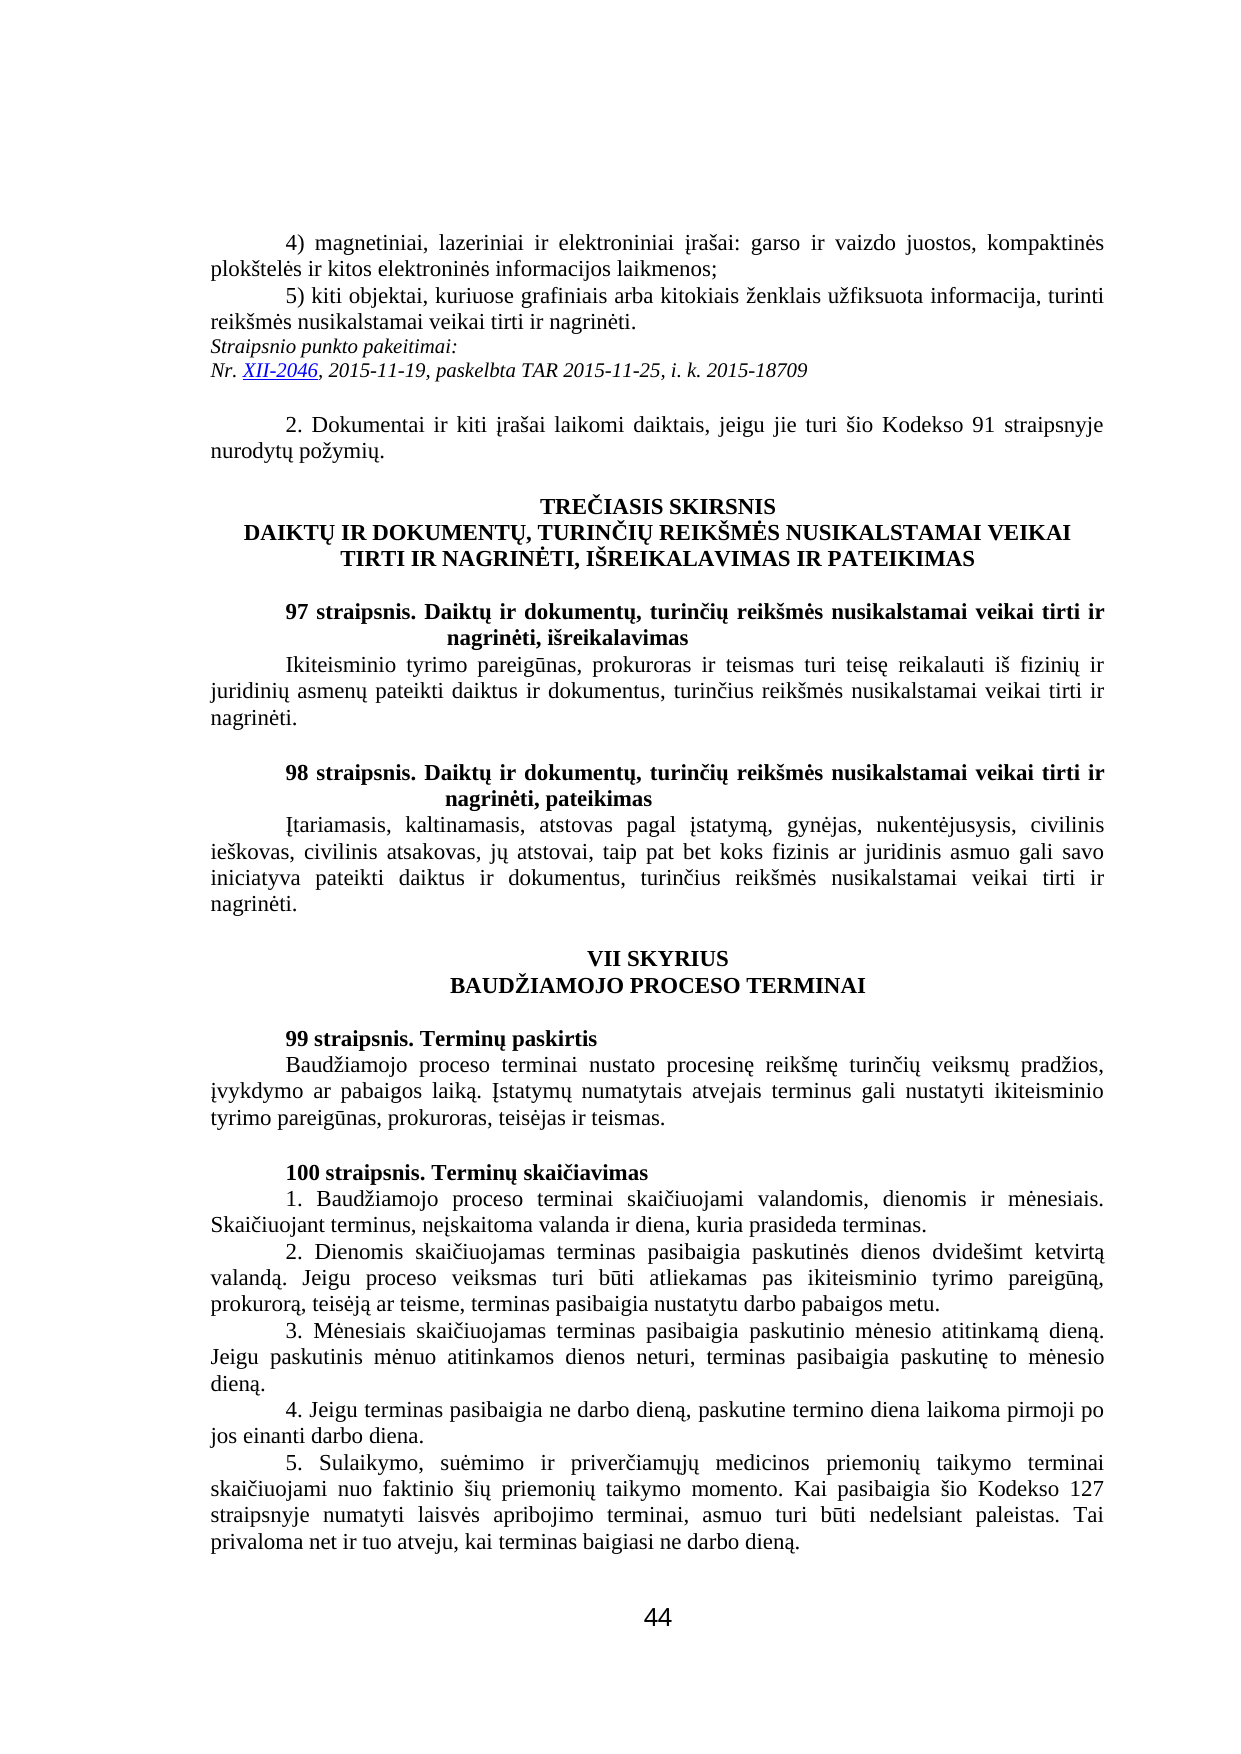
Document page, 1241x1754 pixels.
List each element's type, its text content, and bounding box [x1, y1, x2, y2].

text Ikiteisminio tyrimo pareigūnas, prokuroras ir teismas turi teisę reikalauti iš fizinių ir juridinių asmenų pateikti daiktus ir dokumentus, turinčius reikšmės nusikalstamai veikai tirti ir nagrinėti. [210, 651, 1105, 730]
text 4) magnetiniai, lazeriniai ir elektroniniai įrašai: garso ir vaizdo juostos, kompaktinės plokštelės ir kitos elektroninės informacijos laikmenos; [210, 229, 1105, 282]
text 97 straipsnis. Daiktų ir dokumentų, turinčių reikšmės nusikalstamai veikai tirti ir nagrinėti, išreikalavimas [285, 598, 1105, 651]
text 100 straipsnis. Terminų skaičiavimas [210, 1159, 1105, 1185]
text Baudžiamojo proceso terminai [210, 972, 1105, 998]
text 2. Dokumentai ir kiti įrašai laikomi daiktais, jeigu jie turi šio Kodekso 91 straipsnyje nurodytų požymių. [210, 411, 1105, 464]
text daiktų ir dokumentų, turinčių reikšmės nusikalstamai veikai tirti ir nagrinėti, išreikalavimas ir pateikimas [210, 519, 1105, 572]
subtitle VII skyrius [210, 946, 1105, 972]
text 98 straipsnis. Daiktų ir dokumentų, turinčių reikšmės nusikalstamai veikai tirti ir nagrinėti, pateikimas [285, 759, 1105, 811]
text Straipsnio punkto pakeitimai: [210, 334, 1105, 358]
text Įtariamasis, kaltinamasis, atstovas pagal įstatymą, gynėjas, nukentėjusysis, civilinis ieškovas, civilinis atsakovas, jų atstovai, taip pat bet koks fizinis ar juridinis asmuo gali savo iniciatyva pateikti daiktus ir dokumentus, turinčius reikšmės nusikalstamai veikai tirti ir nagrinėti. [210, 811, 1105, 917]
text 2. Dienomis skaičiuojamas terminas pasibaigia paskutinės dienos dvidešimt ketvirtą valandą. Jeigu proceso veiksmas turi būti atliekamas pas ikiteisminio tyrimo pareigūną, prokurorą, teisėją ar teisme, terminas pasibaigia nustatytu darbo pabaigos metu. [210, 1238, 1105, 1317]
text 3. Mėnesiais skaičiuojamas terminas pasibaigia paskutinio mėnesio atitinkamą dieną. Jeigu paskutinis mėnuo atitinkamos dienos neturi, terminas pasibaigia paskutinę to mėnesio dieną. [210, 1317, 1105, 1396]
text 1. Baudžiamojo proceso terminai skaičiuojami valandomis, dienomis ir mėnesiais. Skaičiuojant terminus, neįskaitoma valanda ir diena, kuria prasideda terminas. [210, 1185, 1105, 1238]
text Nr. XII-2046, 2015-11-19, paskelbta TAR 2015-11-25, i. k. 2015-18709 [210, 358, 1105, 382]
text 99 straipsnis. Terminų paskirtis [210, 1024, 1105, 1051]
text 5. Sulaikymo, suėmimo ir priverčiamųjų medicinos priemonių taikymo terminai skaičiuojami nuo faktinio šių priemonių taikymo momento. Kai pasibaigia šio Kodekso 127 straipsnyje numatyti laisvės apribojimo terminai, asmuo turi būti nedelsiant paleistas. Tai privaloma net ir tuo atveju, kai terminas baigiasi ne darbo dieną. [210, 1449, 1105, 1554]
text TREČIASIS SKIRSNIS [210, 493, 1105, 519]
text 4. Jeigu terminas pasibaigia ne darbo dieną, paskutine termino diena laikoma pirmoji po jos einanti darbo diena. [210, 1396, 1105, 1449]
text 5) kiti objektai, kuriuose grafiniais arba kitokiais ženklais užfiksuota informacija, turinti reikšmės nusikalstamai veikai tirti ir nagrinėti. [210, 282, 1105, 334]
text Baudžiamojo proceso terminai nustato procesinę reikšmę turinčių veiksmų pradžios, įvykdymo ar pabaigos laiką. Įstatymų numatytais atvejais terminus gali nustatyti ikiteisminio tyrimo pareigūnas, prokuroras, teisėjas ir teismas. [210, 1051, 1105, 1130]
